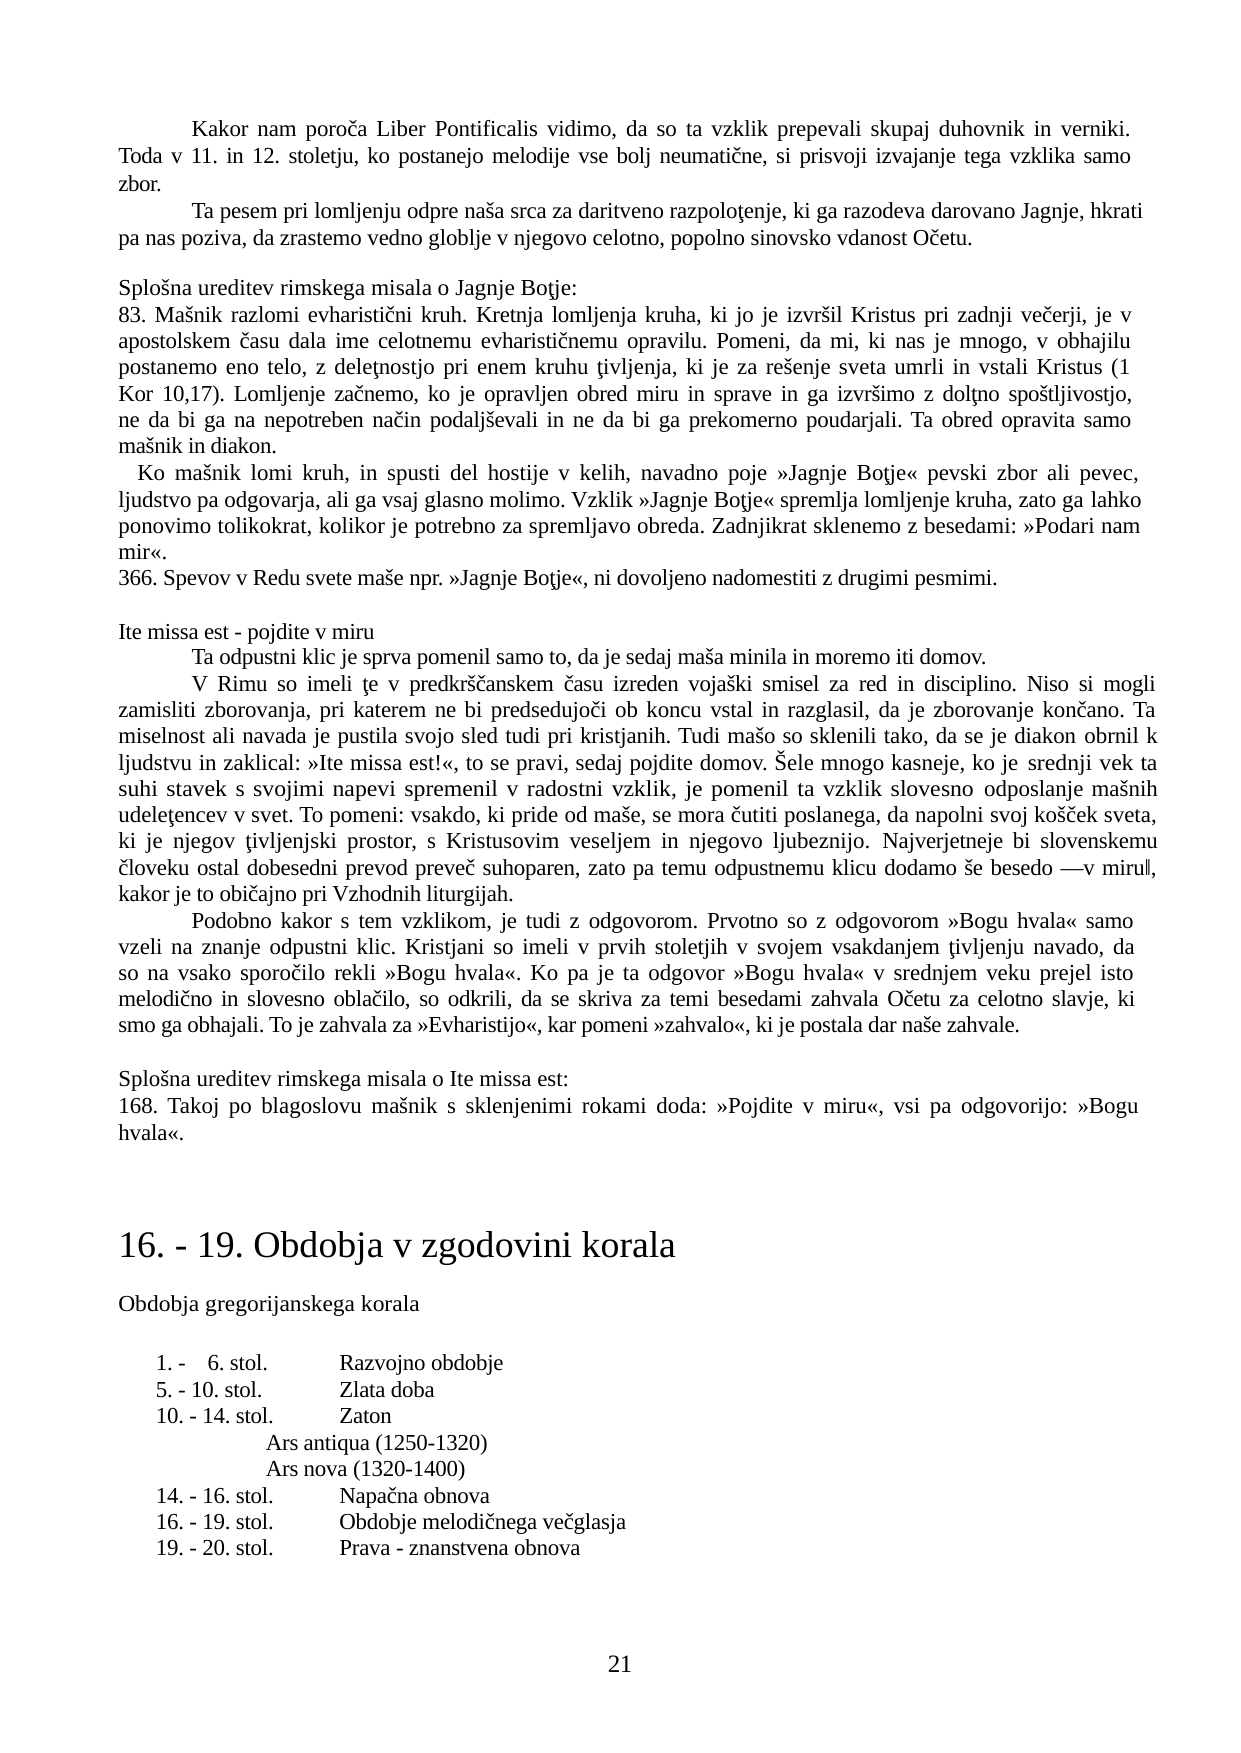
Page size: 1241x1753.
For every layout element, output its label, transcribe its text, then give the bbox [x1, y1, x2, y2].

text 83. Mašnik razlomi evharistični kruh. Kretnja lomljenja kruha, ki jo je izvršil Kristus pri zadnji večerji, je v apostolskem času dala ime celotnemu evharističnemu opravilu. Pomeni, da mi, ki nas je mnogo, v obhajilu postanemo eno telo, z deleţnostjo pri enem kruhu ţivljenja, ki je za rešenje sveta umrli in vstali Kristus (1 Kor 10,17). Lomljenje začnemo, ko je opravljen obred miru in sprave in ga izvršimo z dolţno spoštljivostjo, ne da bi ga na nepotreben način podaljševali in ne da bi ga prekomerno poudarjali. Ta obred opravita samo mašnik in diakon. [118, 301, 1142, 459]
text Kakor nam poroča Liber Pontificalis vidimo, da so ta vzklik prepevali skupaj duhovnik in verniki. Toda v 11. in 12. stoletju, ko postanejo melodije vse bolj neumatične, si prisvoji izvajanje tega vzklika samo zbor. [118, 115, 1141, 196]
text Ars nova (1320-1400) [156, 1455, 1240, 1482]
text Ta pesem pri lomljenju odpre naša srca za daritveno razpoloţenje, ki ga razodeva darovano Jagnje, hkrati pa nas poziva, da zrastemo vedno globlje v njegovo celotno, popolno sinovsko vdanost Očetu. [118, 196, 1144, 251]
text 21 [608, 1649, 1240, 1678]
text 10. - 14. stol. Zaton [156, 1403, 1240, 1429]
text Splošna ureditev rimskega misala o Ite missa est: [118, 1066, 1240, 1092]
text V Rimu so imeli ţe v predkrščanskem času izreden vojaški smisel za red in disciplino. Niso si mogli zamisliti zborovanja, pri katerem ne bi predsedujoči ob koncu vstal in razglasil, da je zborovanje končano. Ta miselnost ali navada je pustila svojo sled tudi pri kristjanih. Tudi mašo so sklenili tako, da se je diakon obrnil k ljudstvu in zaklical: »Ite missa est!«, to se pravi, sedaj pojdite domov. Šele mnogo kasneje, ko je srednji vek ta suhi stavek s svojimi napevi spremenil v radostni vzklik, je pomenil ta vzklik slovesno odposlanje mašnih udeleţencev v svet. To pomeni: vsakdo, ki pride od maše, se mora čutiti poslanega, da napolni svoj košček sveta, ki je njegov ţivljenjski prostor, s Kristusovim veseljem in njegovo ljubeznijo. Najverjetneje bi slovenskemu človeku ostal dobesedni prevod preveč suhoparen, zato pa temu odpustnemu klicu dodamo še besedo ―v miru‖, kakor je to običajno pri Vzhodnih liturgijah. [118, 670, 1158, 907]
text Ta odpustni klic je sprva pomenil samo to, da je sedaj maša minila in moremo iti domov. [191, 644, 1240, 669]
text 5. - 10. stol. Zlata doba [156, 1376, 1240, 1403]
text 366. Spevov v Redu svete maše npr. »Jagnje Boţje«, ni dovoljeno nadomestiti z drugimi pesmimi. [118, 565, 1240, 590]
text 168. Takoj po blagoslovu mašnik s sklenjenimi rokami doda: »Pojdite v miru«, vsi pa odgovorijo: »Bogu hvala«. [118, 1092, 1140, 1146]
text 19. - 20. stol. Prava - znanstvena obnova [156, 1534, 1240, 1561]
text 16. - 19. stol. Obdobje melodičnega večglasja [156, 1508, 1240, 1534]
text 1. - 6. stol. Razvojno obdobje [156, 1350, 1240, 1376]
text Ars antiqua (1250-1320) [156, 1429, 1240, 1455]
text 14. - 16. stol. Napačna obnova [156, 1482, 1240, 1508]
text Podobno kakor s tem vzklikom, je tudi z odgovorom. Prvotno so z odgovorom »Bogu hvala« samo vzeli na znanje odpustni klic. Kristjani so imeli v prvih stoletjih v svojem vsakdanjem ţivljenju navado, da so na vsako sporočilo rekli »Bogu hvala«. Ko pa je ta odgovor »Bogu hvala« v srednjem veku prejel isto melodično in slovesno oblačilo, so odkrili, da se skriva za temi besedami zahvala Očetu za celotno slavje, ki smo ga obhajali. To je zahvala za »Evharistijo«, kar pomeni »zahvalo«, ki je postala dar naše zahvale. [118, 908, 1144, 1038]
text Obdobja gregorijanskega korala [118, 1291, 1240, 1317]
text Ko mašnik lomi kruh, in spusti del hostije v kelih, navadno poje »Jagnje Boţje« pevski zbor ali pevec, ljudstvo pa odgovarja, ali ga vsaj glasno molimo. Vzklik »Jagnje Boţje« spremlja lomljenje kruha, zato ga lahko ponovimo tolikokrat, kolikor je potrebno za spremljavo obreda. Zadnjikrat sklenemo z besedami: »Podari nam mir«. [118, 460, 1141, 565]
text Ite missa est - pojdite v miru [118, 618, 1240, 644]
text 16. - 19. Obdobja v zgodovini korala [118, 1223, 1240, 1266]
text Splošna ureditev rimskega misala o Jagnje Boţje: [118, 274, 1240, 301]
